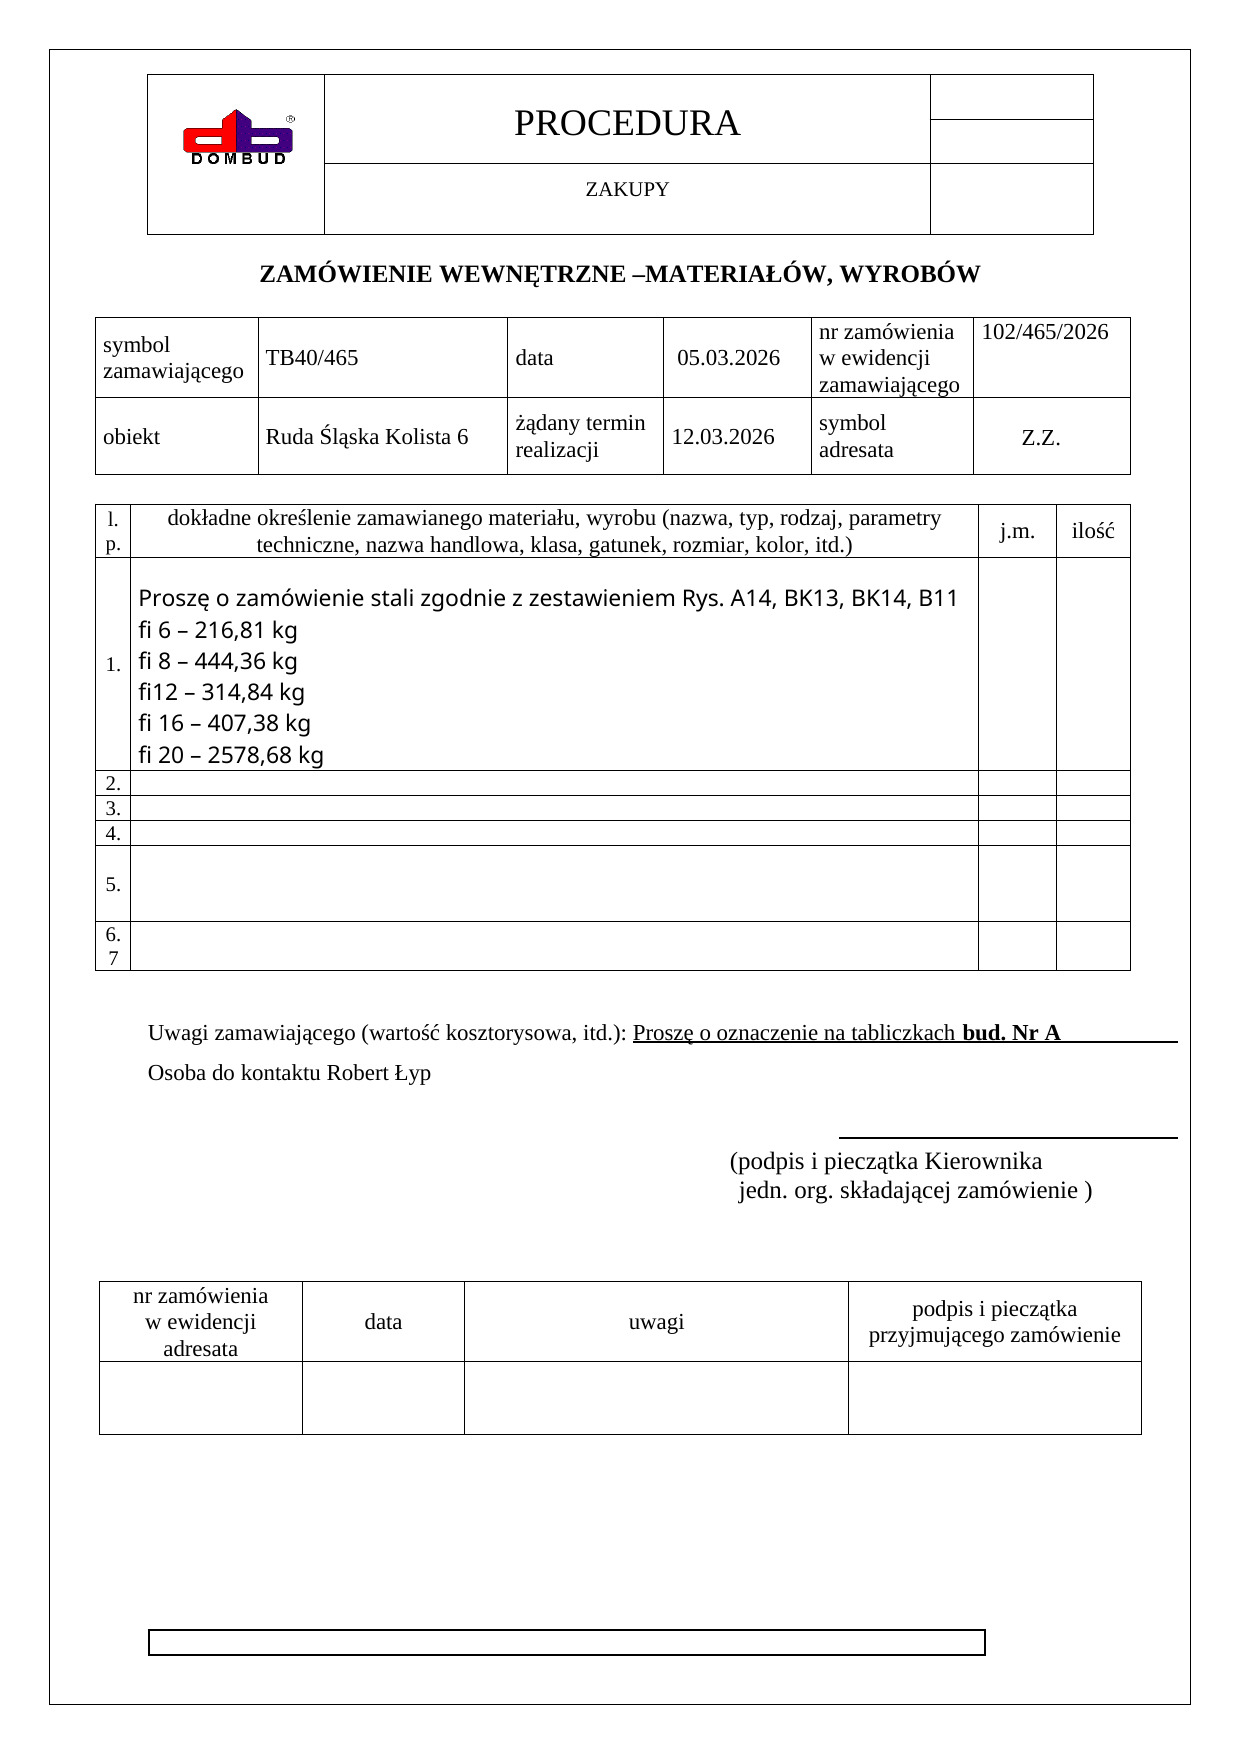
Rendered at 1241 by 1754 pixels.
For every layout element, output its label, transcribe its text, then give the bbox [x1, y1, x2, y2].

subtitle (podpis i pieczątka Kierownika jedn. org. składającej zamówienie ) [145, 1146, 1093, 1204]
table_header dokładne określenie zamawianego materiału, wyrobu (nazwa, typ, rodzaj, parametry techniczne, nazwa handlowa, klasa, gatunek, rozmiar, kolor, itd.) [131, 505, 978, 557]
table_cell [979, 796, 1056, 820]
table_cell 1. [96, 558, 130, 770]
table_cell [131, 821, 978, 845]
table_header 05.03.2026 [664, 318, 811, 397]
table_cell 2. [96, 771, 130, 795]
table_cell [303, 1362, 464, 1434]
table_header 102/465/2026 [974, 318, 1130, 397]
table_cell Proszę o zamówienie stali zgodnie z zestawieniem Rys. A14, BK13, BK14, B11 fi 6 – 216,81 kg fi 8 – 444,36 kg fi12 – 314,84 kg fi 16 – 407,38 kg fi 20 – 2578,68 kg [131, 558, 978, 770]
table_header podpis i pieczątka przyjmującego zamówienie [849, 1282, 1141, 1361]
table_cell [131, 922, 978, 946]
table_cell [979, 946, 1056, 970]
text Uwagi zamawiającego (wartość kosztorysowa, itd.): Proszę o oznaczenie na tabliczkach bud. Nr A [148, 1019, 1093, 1046]
table_cell [131, 771, 978, 795]
table_cell [1057, 796, 1130, 820]
table_cell 7 [96, 946, 130, 970]
table_cell obiekt [96, 398, 258, 474]
table_header symbol zamawiającego [96, 318, 258, 397]
table_cell [1057, 922, 1130, 946]
table_header uwagi [465, 1282, 848, 1361]
table_cell 3. [96, 796, 130, 820]
table_cell Ruda Śląska Kolista 6 [259, 398, 507, 474]
table_header data [508, 318, 663, 397]
table_cell [1057, 821, 1130, 845]
table_cell 4. [96, 821, 130, 845]
text Osoba do kontaktu Robert Łyp [148, 1059, 1093, 1085]
table_cell [131, 796, 978, 820]
table_cell [465, 1362, 848, 1434]
table_header l.p. [96, 505, 130, 557]
table_cell symbol adresata [812, 398, 973, 474]
table_cell [100, 1362, 302, 1434]
table_cell [1057, 558, 1130, 770]
table_header TB40/465 [259, 318, 507, 397]
table_header nr zamówienia w ewidencji zamawiającego [812, 318, 973, 397]
table_cell Z.Z. [974, 398, 1130, 474]
table_cell [979, 771, 1056, 795]
table_cell [1057, 946, 1130, 970]
table_cell [979, 922, 1056, 946]
table_header j.m. [979, 505, 1056, 557]
table_cell 6. [96, 922, 130, 946]
table_cell [979, 821, 1056, 845]
table_cell żądany termin realizacji [508, 398, 663, 474]
table_cell [131, 946, 978, 970]
table_cell [1057, 771, 1130, 795]
table_header nr zamówienia w ewidencji adresata [100, 1282, 302, 1361]
table_cell [979, 846, 1056, 921]
table_cell [849, 1362, 1141, 1434]
table_cell [979, 558, 1056, 770]
table_cell [131, 846, 978, 921]
table_header data [303, 1282, 464, 1361]
table_cell [1057, 846, 1130, 921]
text ZAMÓWIENIE WEWNĘTRZNE –MATERIAŁÓW, WYROBÓW [148, 259, 1093, 288]
table_header ilość [1057, 505, 1130, 557]
table_cell 12.03.2026 [664, 398, 811, 474]
table_cell 5. [96, 846, 130, 921]
